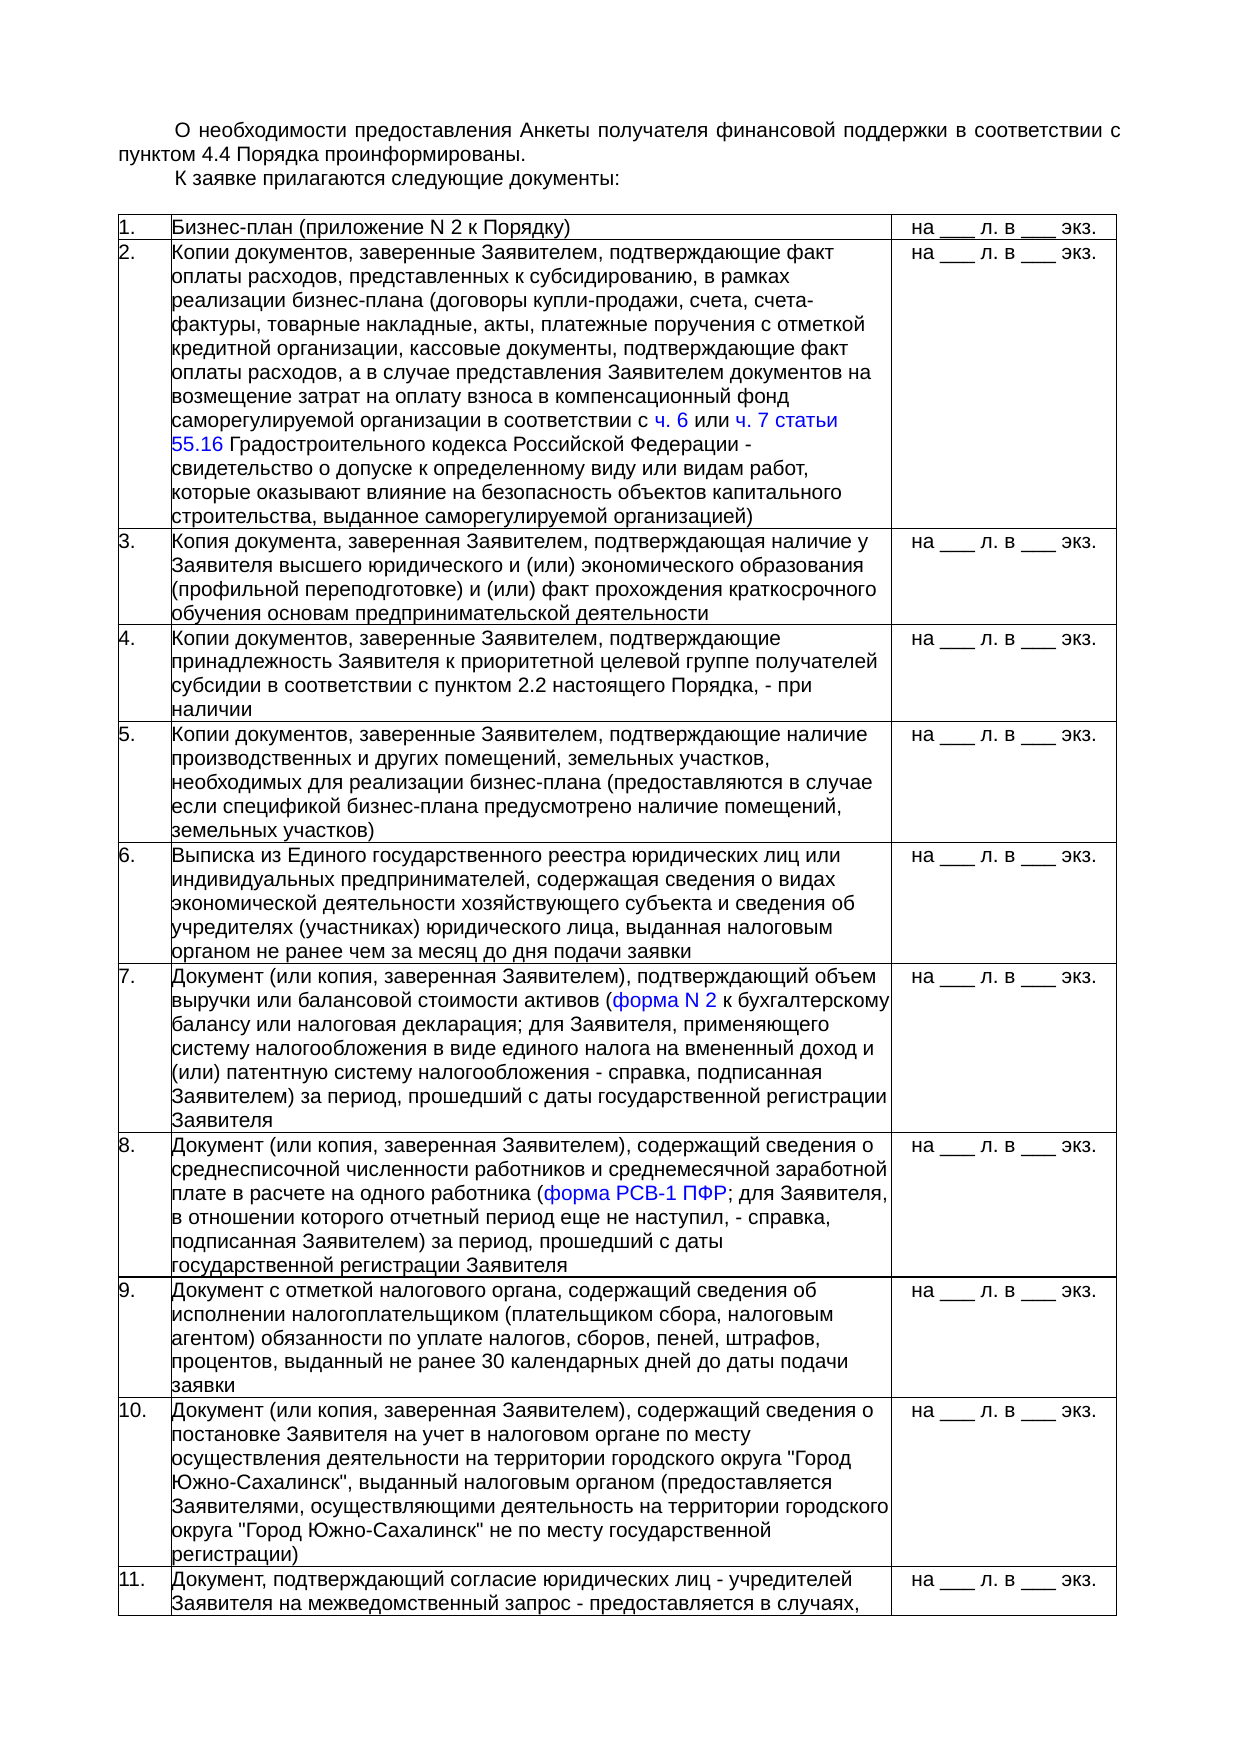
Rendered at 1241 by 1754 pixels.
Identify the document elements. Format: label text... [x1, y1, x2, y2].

table_cell Документ (или копия, заверенная Заявителем), содержащий сведения о среднесписочной численности работников и среднемесячной заработной плате в расчете на одного работника (форма РСВ-1 ПФР; для Заявителя, в отношении которого отчетный период еще не наступил, - справка, подписанная Заявителем) за период, прошедший с даты государственной регистрации Заявителя [172, 1133, 891, 1276]
table_cell на ___ л. в ___ экз. [892, 1133, 1116, 1276]
table_header 1. [119, 215, 171, 239]
table_cell Выписка из Единого государственного реестра юридических лиц или индивидуальных предпринимателей, содержащая сведения о видах экономической деятельности хозяйствующего субъекта и сведения об учредителях (участниках) юридического лица, выданная налоговым органом не ранее чем за месяц до дня подачи заявки [172, 843, 891, 963]
table_cell Копия документа, заверенная Заявителем, подтверждающая наличие у Заявителя высшего юридического и (или) экономического образования (профильной переподготовке) и (или) факт прохождения краткосрочного обучения основам предпринимательской деятельности [172, 529, 891, 624]
table_header на ___ л. в ___ экз. [892, 215, 1116, 239]
table_cell на ___ л. в ___ экз. [892, 1567, 1116, 1615]
table_cell 10. [119, 1398, 171, 1566]
table_cell 3. [119, 529, 171, 624]
table_cell 4. [119, 625, 171, 721]
table_cell 7. [119, 964, 171, 1132]
table_cell 9. [119, 1278, 171, 1397]
text К заявке прилагаются следующие документы: [118, 166, 1122, 190]
table_cell Документ (или копия, заверенная Заявителем), содержащий сведения о постановке Заявителя на учет в налоговом органе по месту осуществления деятельности на территории городского округа "Город Южно-Сахалинск", выданный налоговым органом (предоставляется Заявителями, осуществляющими деятельность на территории городского округа "Город Южно-Сахалинск" не по месту государственной регистрации) [172, 1398, 891, 1566]
table_cell на ___ л. в ___ экз. [892, 625, 1116, 721]
table_cell на ___ л. в ___ экз. [892, 1278, 1116, 1397]
table_cell 2. [119, 240, 171, 527]
table_cell Копии документов, заверенные Заявителем, подтверждающие наличие производственных и других помещений, земельных участков, необходимых для реализации бизнес-плана (предоставляются в случае если спецификой бизнес-плана предусмотрено наличие помещений, земельных участков) [172, 722, 891, 842]
text О необходимости предоставления Анкеты получателя финансовой поддержки в соответствии с пунктом 4.4 Порядка проинформированы. [118, 118, 1122, 166]
table_cell 5. [119, 722, 171, 842]
table_cell Копии документов, заверенные Заявителем, подтверждающие факт оплаты расходов, представленных к субсидированию, в рамках реализации бизнес-плана (договоры купли-продажи, счета, счета-фактуры, товарные накладные, акты, платежные поручения с отметкой кредитной организации, кассовые документы, подтверждающие факт оплаты расходов, а в случае представления Заявителем документов на возмещение затрат на оплату взноса в компенсационный фонд саморегулируемой организации в соответствии с ч. 6 или ч. 7 статьи 55.16 Градостроительного кодекса Российской Федерации - свидетельство о допуске к определенному виду или видам работ, которые оказывают влияние на безопасность объектов капитального строительства, выданное саморегулируемой организацией) [172, 240, 891, 527]
table_cell на ___ л. в ___ экз. [892, 240, 1116, 527]
table_cell на ___ л. в ___ экз. [892, 964, 1116, 1132]
table_cell Документ (или копия, заверенная Заявителем), подтверждающий объем выручки или балансовой стоимости активов (форма N 2 к бухгалтерскому балансу или налоговая декларация; для Заявителя, применяющего систему налогообложения в виде единого налога на вмененный доход и (или) патентную систему налогообложения - справка, подписанная Заявителем) за период, прошедший с даты государственной регистрации Заявителя [172, 964, 891, 1132]
table_cell 6. [119, 843, 171, 963]
table_cell 11. [119, 1567, 171, 1615]
table_cell Документ, подтверждающий согласие юридических лиц - учредителей Заявителя на межведомственный запрос - предоставляется в случаях, [172, 1567, 891, 1615]
table_header Бизнес-план (приложение N 2 к Порядку) [172, 215, 891, 239]
table_cell Документ с отметкой налогового органа, содержащий сведения об исполнении налогоплательщиком (плательщиком сбора, налоговым агентом) обязанности по уплате налогов, сборов, пеней, штрафов, процентов, выданный не ранее 30 календарных дней до даты подачи заявки [172, 1278, 891, 1397]
table_cell на ___ л. в ___ экз. [892, 1398, 1116, 1566]
table_cell на ___ л. в ___ экз. [892, 722, 1116, 842]
table_cell Копии документов, заверенные Заявителем, подтверждающие принадлежность Заявителя к приоритетной целевой группе получателей субсидии в соответствии с пунктом 2.2 настоящего Порядка, - при наличии [172, 625, 891, 721]
table_cell 8. [119, 1133, 171, 1276]
table_cell на ___ л. в ___ экз. [892, 529, 1116, 624]
table_cell на ___ л. в ___ экз. [892, 843, 1116, 963]
